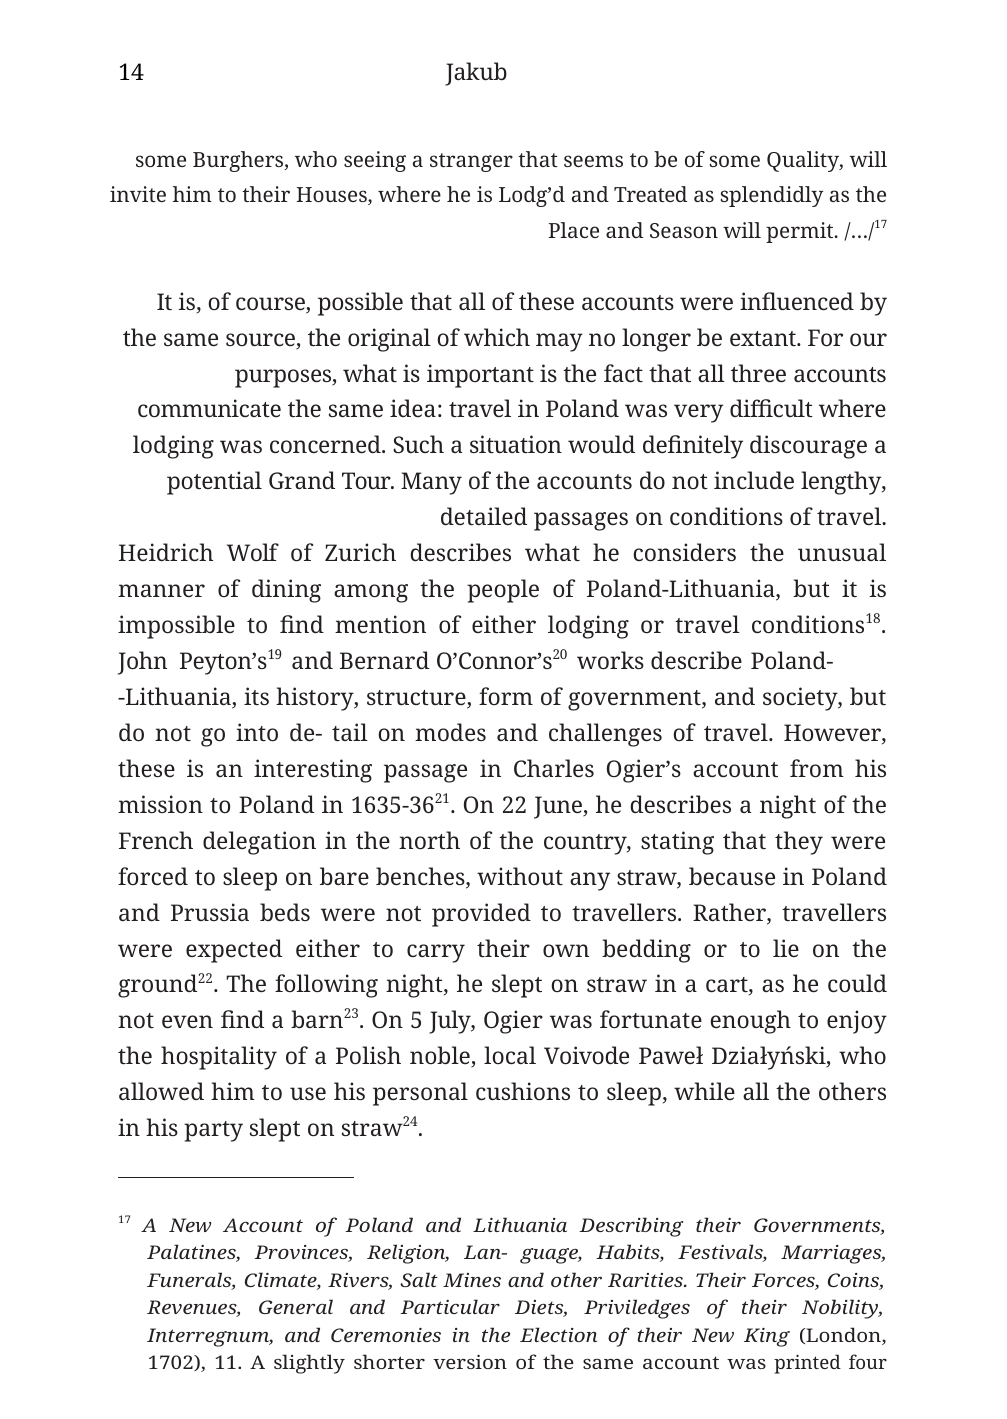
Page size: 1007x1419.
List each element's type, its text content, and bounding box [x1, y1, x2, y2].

text -Lithuania, its history, structure, form of government, and society, but do not go into de- tail on modes and challenges of travel. However, these is an interesting passage in Charles Ogier’s account from his mission to Poland in 1635-3621. On 22 June, he describes a night of the French delegation in the north of the country, stating that they were forced to sleep on bare benches, without any straw, because in Poland and Prussia beds were not provided to travellers. Rather, travellers were expected either to carry their own bedding or to lie on the ground22. The following night, he slept on straw in a cart, as he could not even find a barn23. On 5 July, Ogier was fortunate enough to enjoy the hospitality of a Polish noble, local Voivode Paweł Działyński, who allowed him to use his personal cushions to sleep, while all the others in his party slept on straw24. [118, 681, 887, 1143]
text It is, of course, possible that all of these accounts were influenced by the same source, the original of which may no longer be extant. For our purposes, what is important is the fact that all three accounts communicate the same idea: travel in Poland was very difficult where lodging was concerned. Such a situation would definitely discourage a potential Grand Tour. Many of the accounts do not include lengthy, detailed passages on conditions of travel. [118, 286, 887, 532]
text Heidrich Wolf of Zurich describes what he considers the unusual manner of dining among the people of Poland-Lithuania, but it is impossible to find mention of either lodging or travel conditions18. John Peyton’s19 and Bernard O’Connor’s20 works describe Poland- [118, 537, 887, 676]
text some Burghers, who seeing a stranger that seems to be of some Quality, will invite him to their Houses, where he is Lodg’d and Treated as splendidly as the Place and Season will permit. /…/17 [106, 145, 887, 245]
text 17 A New Account of Poland and Lithuania Describing their Governments, Palatines, Provinces, Religion, Lan- guage, Habits, Festivals, Marriages, Funerals, Climate, Rivers, Salt Mines and other Rarities. Their Forces, Coins, Revenues, General and Particular Diets, Priviledges of their Nobility, Interregnum, and Ceremonies in the Election of their New King (London, 1702), 11. A slightly shorter version of the same account was printed four [118, 1212, 887, 1375]
